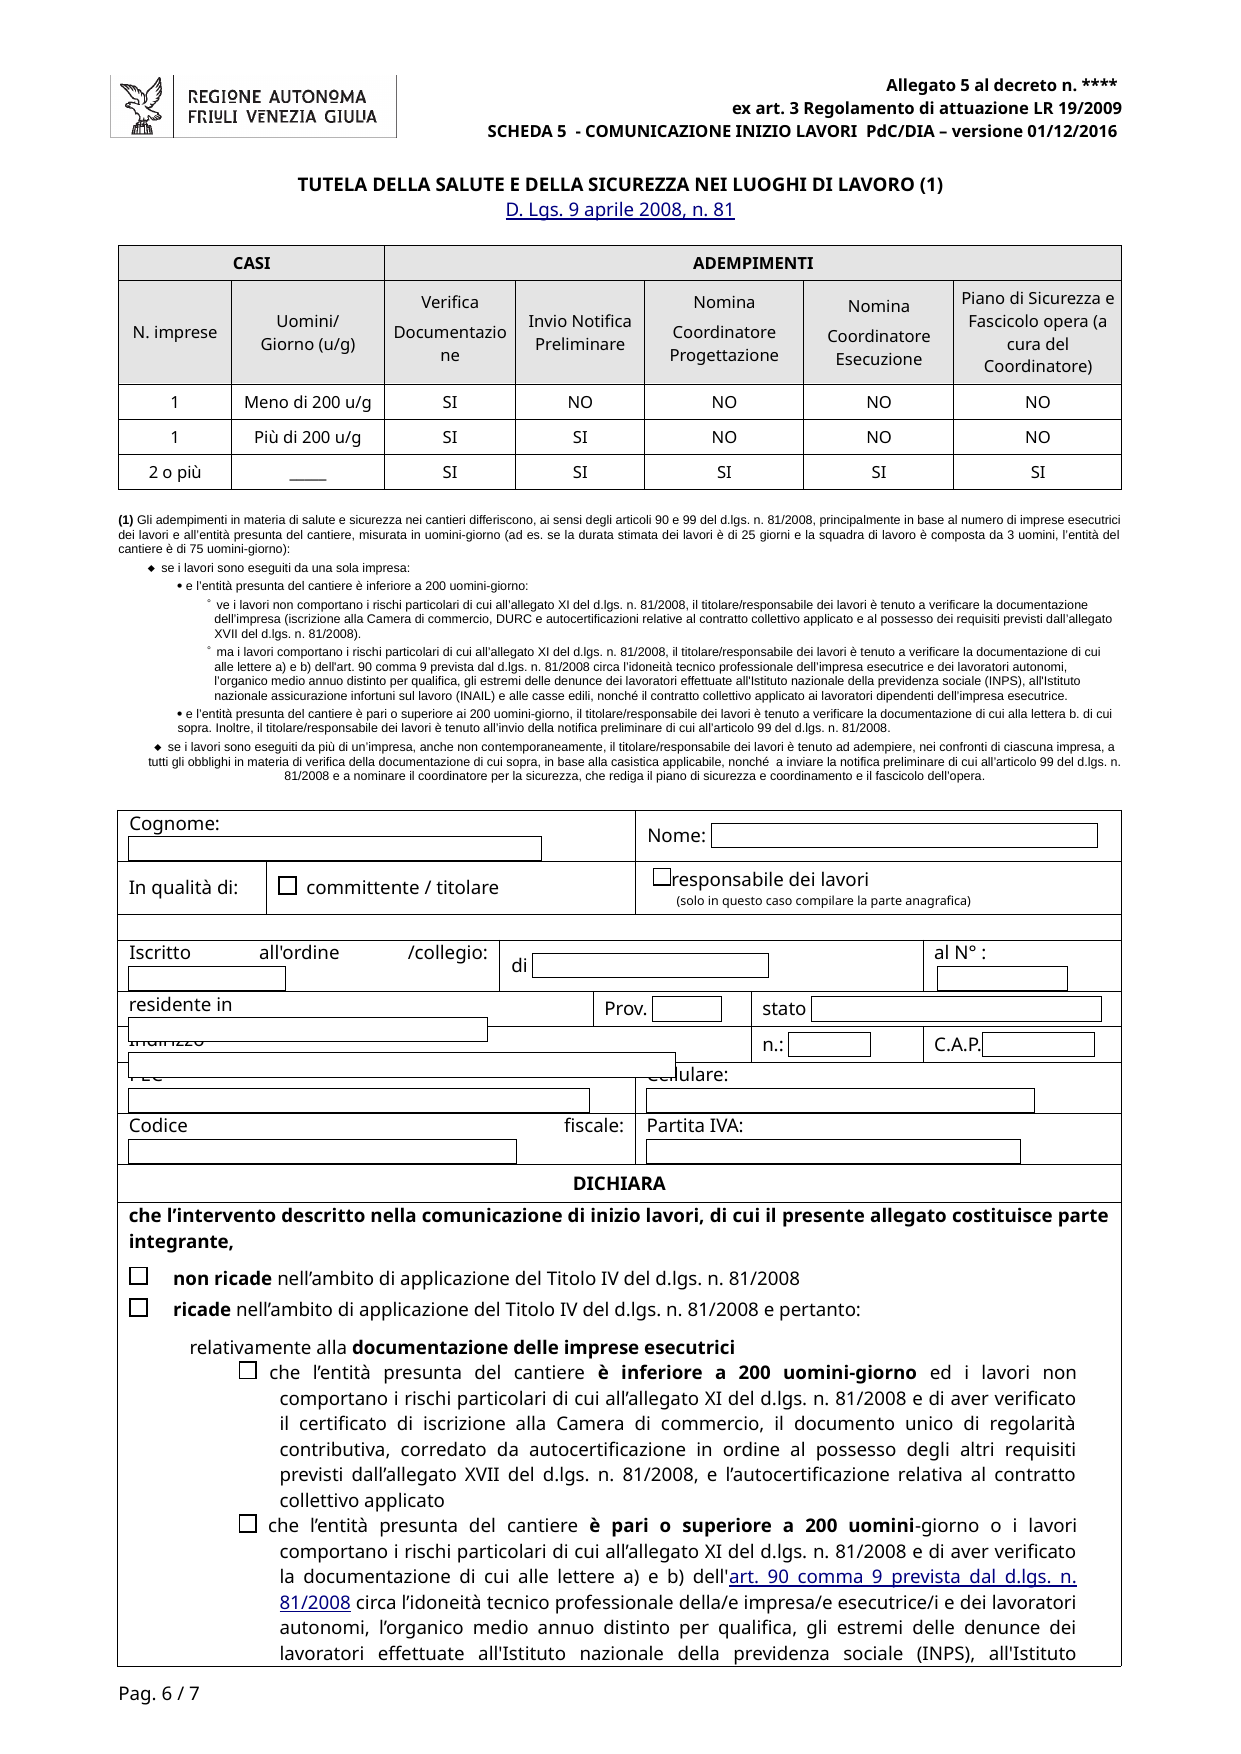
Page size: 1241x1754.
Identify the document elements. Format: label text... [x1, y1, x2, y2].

table_cell Invio Notifica Preliminare [516, 281, 644, 383]
table_cell SI [954, 455, 1121, 489]
table_cell NO [645, 385, 803, 419]
table_cell SI [804, 455, 953, 489]
text  se i lavori sono eseguiti da una sola impresa: [148, 560, 1122, 575]
table_cell Indirizzo [118, 1027, 751, 1062]
table_cell Prov. [594, 992, 751, 1026]
table_cell SI [385, 455, 515, 489]
table_cell 1 [119, 420, 231, 454]
table_cell 1 [119, 385, 231, 419]
table_cell stato [752, 992, 1121, 1026]
table_cell SI [385, 420, 515, 454]
table_cell NO [954, 420, 1121, 454]
text TUTELA DELLA SALUTE E DELLA SICUREZZA NEI LUOGHI DI LAVORO (1) [118, 171, 1122, 197]
table_cell NO [954, 385, 1121, 419]
table_cell di [500, 941, 923, 991]
table_cell N. imprese [119, 281, 231, 383]
table_cell In qualità di: [118, 862, 266, 914]
table_cell Nomina Coordinatore Progettazione [645, 281, 803, 383]
table_cell che l’intervento descritto nella comunicazione di inizio lavori, di cui il presente allegato costituisce parte integrante, non ricade nell’ambito di applicazione del Titolo IV del d.lgs. n. 81/2008 ricade nell’ambito di applicazione del Titolo IV del d.lgs. n. 81/2008 e pertanto: relativamente alla documentazione delle imprese esecutrici che l’entità presunta del cantiere è inferiore a 200 uomini-giorno ed i lavori non comportano i rischi particolari di cui all’allegato XI del d.lgs. n. 81/2008 e di aver verificato il certificato di iscrizione alla Camera di commercio, il documento unico di regolarità contributiva, corredato da autocertificazione in ordine al possesso degli altri requisiti previsti dall’allegato XVII del d.lgs. n. 81/2008, e l’autocertificazione relativa al contratto collettivo applicato che l’entità presunta del cantiere è pari o superiore a 200 uomini-giorno o i lavori comportano i rischi particolari di cui all’allegato XI del d.lgs. n. 81/2008 e di aver verificato la documentazione di cui alle lettere a) e b) dell'art. 90 comma 9 prevista dal d.lgs. n. 81/2008 circa l’idoneità tecnico professionale della/e impresa/e esecutrice/i e dei lavoratori autonomi, l’organico medio annuo distinto per qualifica, gli estremi delle denunce dei lavoratori effettuate all'Istituto nazionale della previdenza sociale (INPS), all'Istituto [118, 1203, 1121, 1666]
table_header ADEMPIMENTI [385, 246, 1121, 280]
table_cell NO [804, 420, 953, 454]
table_cell Nomina Coordinatore Esecuzione [804, 281, 953, 383]
table_cell residente in [118, 992, 593, 1026]
table_cell [118, 915, 1121, 939]
table_cell Iscritto all'ordine /collegio: [118, 941, 499, 991]
table_cell Cellulare: [636, 1063, 1121, 1113]
text (1) Gli adempimenti in materia di salute e sicurezza nei cantieri differiscono, ai sensi degli articoli 90 e 99 del d.lgs. n. 81/2008, principalmente in base al numero di imprese esecutrici dei lavori e all’entità presunta del cantiere, misurata in uomini-giorno (ad es. se la durata stimata dei lavori è di 25 giorni e la squadra di lavoro è composta da 3 uomini, l’entità del cantiere è di 75 uomini-giorno): [118, 513, 1122, 556]
table_cell C.A.P. [924, 1027, 1121, 1062]
table_cell DICHIARA [118, 1165, 1121, 1202]
text  se i lavori sono eseguiti da più di un’impresa, anche non contemporaneamente, il titolare/responsabile dei lavori è tenuto ad adempiere, nei confronti di ciascuna impresa, a tutti gli obblighi in materia di verifica della documentazione di cui sopra, in base alla casistica applicabile, nonché a inviare la notifica preliminare di cui all’articolo 99 del d.lgs. n. 81/2008 e a nominare il coordinatore per la sicurezza, che rediga il piano di sicurezza e coordinamento e il fascicolo dell’opera. [148, 740, 1122, 783]
table_header Nome: [636, 811, 1121, 861]
table_cell Uomini/ Giorno (u/g) [232, 281, 384, 383]
table_cell NO [645, 420, 803, 454]
table_cell NO [804, 385, 953, 419]
table_cell Meno di 200 u/g [232, 385, 384, 419]
table_cell Partita IVA: [636, 1114, 1121, 1164]
table_cell Codice fiscale: [118, 1114, 635, 1164]
table_cell 2 o più [119, 455, 231, 489]
table_header CASI [119, 246, 384, 280]
text  ma i lavori comportano i rischi particolari di cui all’allegato XI del d.lgs. n. 81/2008, il titolare/responsabile dei lavori è tenuto a verificare la documentazione di cui alle lettere a) e b) dell'art. 90 comma 9 prevista dal d.lgs. n. 81/2008 circa l’idoneità tecnico professionale dell’impresa esecutrice e dei lavoratori autonomi, l’organico medio annuo distinto per qualifica, gli estremi delle denunce dei lavoratori effettuate all'Istituto nazionale della previdenza sociale (INPS), all'Istituto nazionale assicurazione infortuni sul lavoro (INAIL) e alle casse edili, nonché il contratto collettivo applicato ai lavoratori dipendenti dell’impresa esecutrice. [207, 645, 1122, 702]
table_cell responsabile dei lavori (solo in questo caso compilare la parte anagrafica) [636, 862, 1121, 914]
table_cell Verifica Documentazione [385, 281, 515, 383]
table_cell Piano di Sicurezza e Fascicolo opera (a cura del Coordinatore) [954, 281, 1121, 383]
table_cell n.: [752, 1027, 923, 1062]
text  ve i lavori non comportano i rischi particolari di cui all’allegato XI del d.lgs. n. 81/2008, il titolare/responsabile dei lavori è tenuto a verificare la documentazione dell’impresa (iscrizione alla Camera di commercio, DURC e autocertificazioni relative al contratto collettivo applicato e al possesso dei requisiti previsti dall’allegato XVII del d.lgs. n. 81/2008). [207, 597, 1122, 641]
text  e l’entità presunta del cantiere è inferiore a 200 uomini-giorno: [177, 579, 1122, 593]
table_cell PEC [118, 1063, 635, 1113]
text  e l’entità presunta del cantiere è pari o superiore ai 200 uomini-giorno, il titolare/responsabile dei lavori è tenuto a verificare la documentazione di cui alla lettera b. di cui sopra. Inoltre, il titolare/responsabile dei lavori è tenuto all’invio della notifica preliminare di cui all’articolo 99 del d.lgs. n. 81/2008. [177, 707, 1122, 736]
table_cell NO [516, 385, 644, 419]
table_cell committente / titolare [267, 862, 635, 914]
table_cell _____ [232, 455, 384, 489]
table_cell Più di 200 u/g [232, 420, 384, 454]
text D. Lgs. 9 aprile 2008, n. 81 [118, 197, 1122, 222]
table_cell SI [385, 385, 515, 419]
table_cell SI [645, 455, 803, 489]
table_cell SI [516, 455, 644, 489]
table_header Cognome: [118, 811, 635, 861]
table_cell SI [516, 420, 644, 454]
table_cell al N° : [924, 941, 1121, 991]
